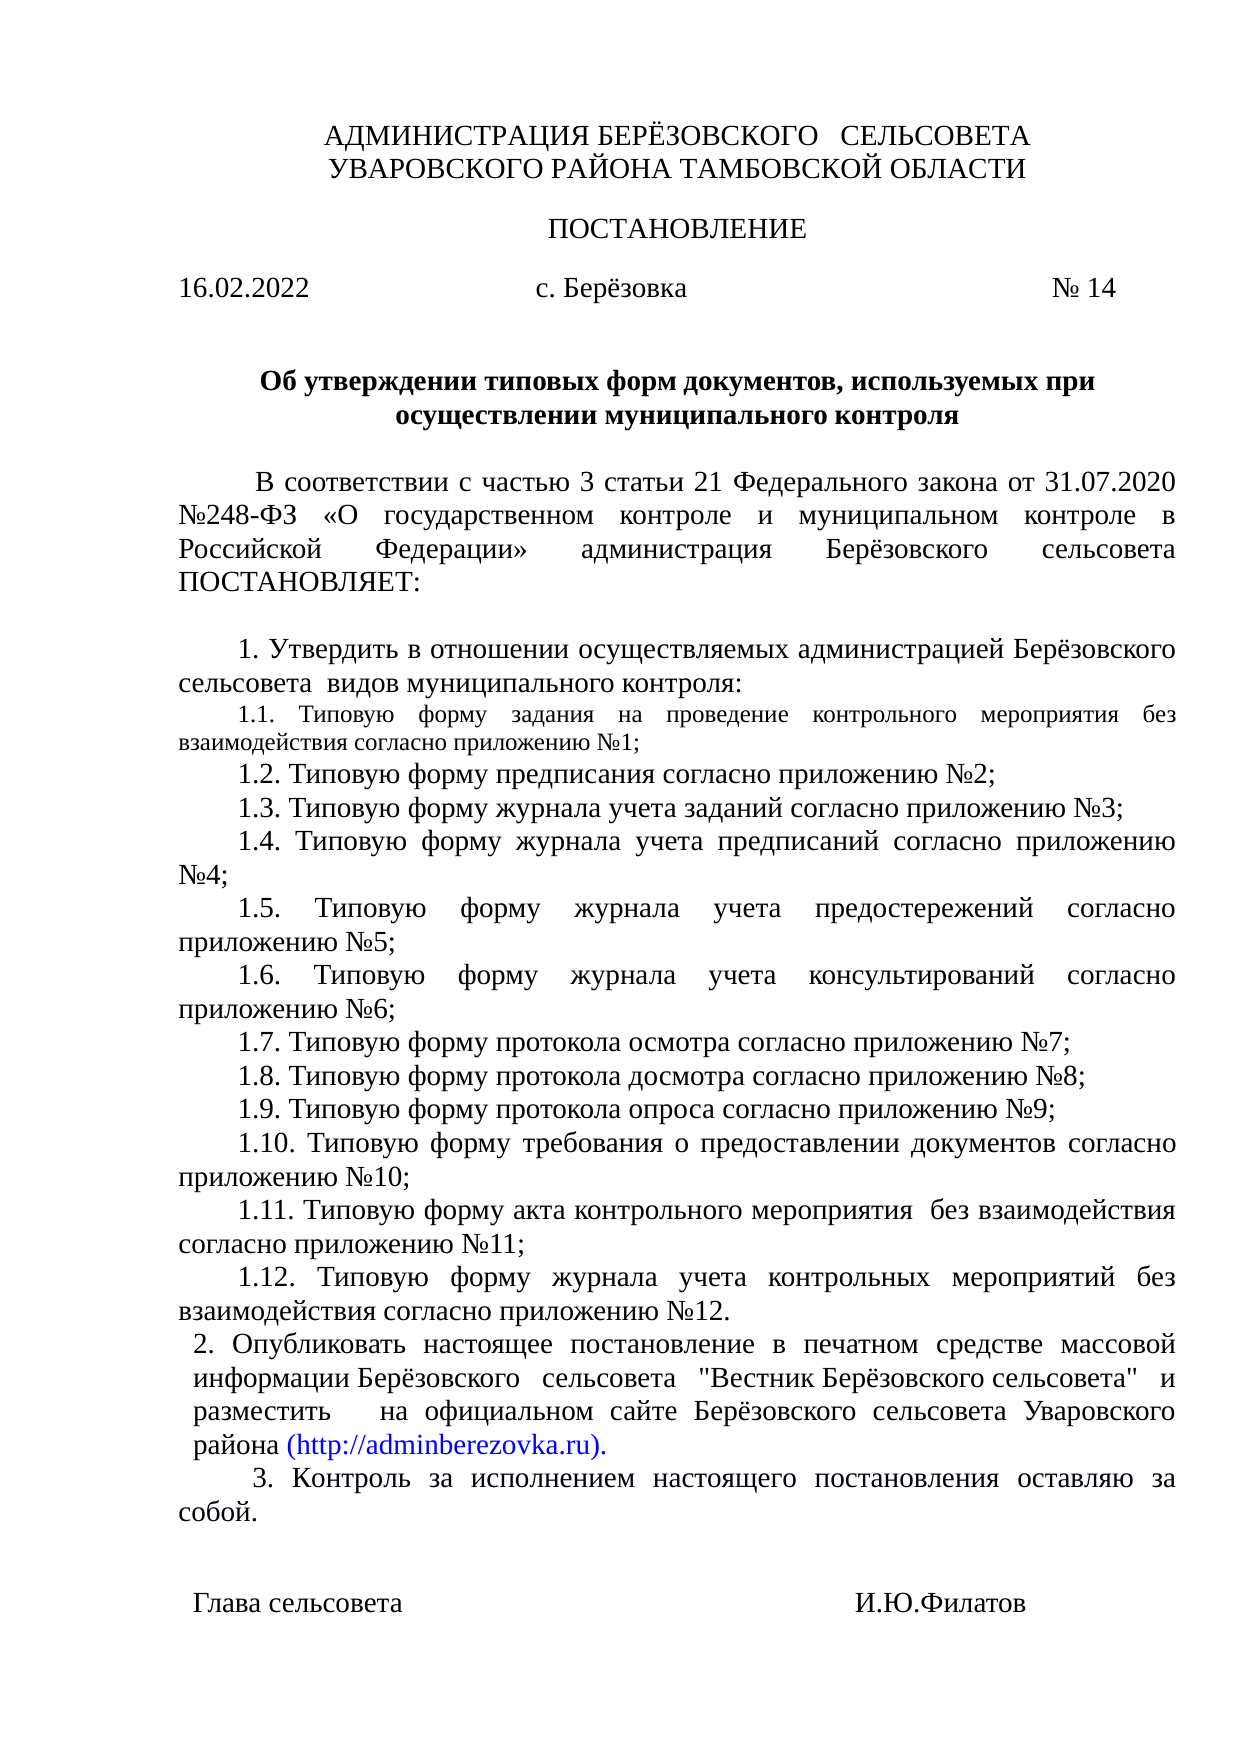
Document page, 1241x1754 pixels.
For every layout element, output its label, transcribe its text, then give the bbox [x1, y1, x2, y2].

text АДМИНИСТРАЦИЯ БЕРЁЗОВСКОГО СЕЛЬСОВЕТА [178, 118, 1177, 152]
text В соответствии с частью 3 статьи 21 Федерального закона от 31.07.2020 №248-ФЗ «О государственном контроле и муниципальном контроле в Российской Федерации» администрация Берёзовского сельсовета ПОСТАНОВЛЯЕТ: [178, 464, 1177, 598]
text 1.8. Типовую форму протокола досмотра согласно приложению №8; [178, 1058, 1177, 1092]
text Глава сельсовета И.Ю.Филатов [178, 1585, 1177, 1619]
text 2. Опубликовать настоящее постановление в печатном средстве массовой информации Берёзовского сельсовета "Вестник Берёзовского сельсовета" и разместить на официальном сайте Берёзовского сельсовета Уваровского района (http://adminberezovka.ru). [193, 1326, 1177, 1461]
text осуществлении муниципального контроля [178, 397, 1177, 430]
text 1.5. Типовую форму журнала учета предостережений согласно приложению №5; [178, 890, 1177, 957]
text Об утверждении типовых форм документов, используемых при [178, 363, 1177, 397]
text 1.1. Типовую форму задания на проведение контрольного мероприятия без взаимодействия согласно приложению №1; [178, 699, 1177, 756]
text 1.2. Типовую форму предписания согласно приложению №2; [178, 756, 1177, 790]
text 1.11. Типовую форму акта контрольного мероприятия без взаимодействия согласно приложению №11; [178, 1192, 1177, 1259]
text 1. Утвердить в отношении осуществляемых администрацией Берёзовского сельсовета видов муниципального контроля: [178, 632, 1177, 699]
text 1.7. Типовую форму протокола осмотра согласно приложению №7; [178, 1024, 1177, 1058]
text 16.02.2022 с. Берёзовка № 14 [178, 270, 1177, 304]
text 1.10. Типовую форму требования о предоставлении документов согласно приложению №10; [178, 1125, 1177, 1192]
text 3. Контроль за исполнением настоящего постановления оставляю за собой. [178, 1461, 1177, 1528]
text ПОСТАНОВЛЕНИЕ [178, 211, 1177, 244]
text 1.12. Типовую форму журнала учета контрольных мероприятий без взаимодействия согласно приложению №12. [178, 1259, 1177, 1326]
text УВАРОВСКОГО РАЙОНА ТАМБОВСКОЙ ОБЛАСТИ [178, 152, 1177, 185]
text 1.3. Типовую форму журнала учета заданий согласно приложению №3; [178, 790, 1177, 823]
text 1.4. Типовую форму журнала учета предписаний согласно приложению №4; [178, 823, 1177, 890]
text 1.9. Типовую форму протокола опроса согласно приложению №9; [178, 1092, 1177, 1125]
text 1.6. Типовую форму журнала учета консультирований согласно приложению №6; [178, 957, 1177, 1024]
